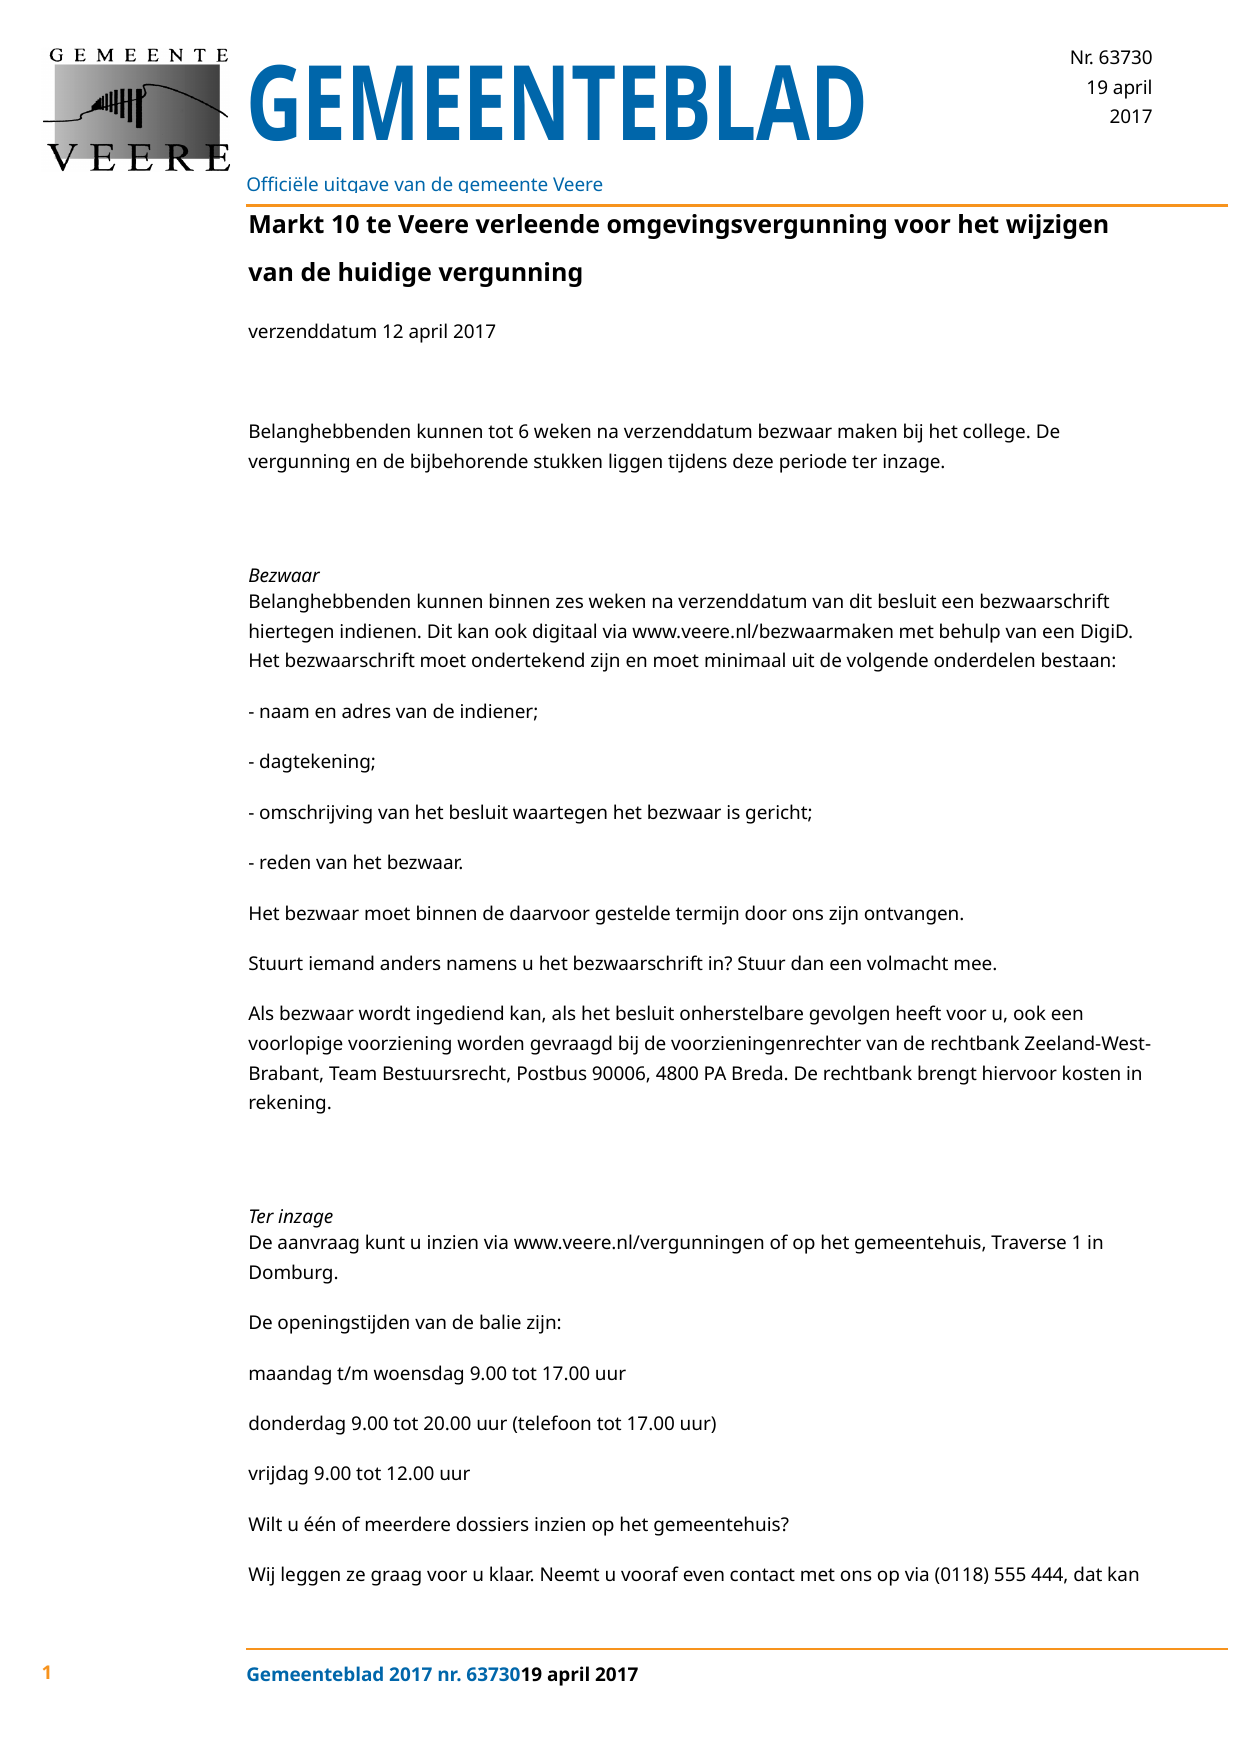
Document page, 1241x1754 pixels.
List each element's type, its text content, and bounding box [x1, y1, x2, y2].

text - reden van het bezwaar. [248, 849, 1152, 875]
text Het bezwaar moet binnen de daarvoor gestelde termijn door ons zijn ontvangen. [248, 900, 1152, 925]
picture [41, 47, 231, 172]
text Stuurt iemand anders namens u het bezwaarschrift in? Stuur dan een volmacht mee. [248, 950, 1152, 976]
text - dagtekening; [248, 748, 1152, 774]
text donderdag 9.00 tot 20.00 uur (telefoon tot 17.00 uur) [248, 1410, 1152, 1436]
text maandag t/m woensdag 9.00 tot 17.00 uur [248, 1360, 1152, 1386]
text Wij leggen ze graag voor u klaar. Neemt u vooraf even contact met ons op via (0118) 555 444, dat kan [248, 1561, 1152, 1587]
text - naam en adres van de indiener; [248, 698, 1152, 724]
text - omschrijving van het besluit waartegen het bezwaar is gericht; [248, 799, 1152, 824]
text Wilt u één of meerdere dossiers inzien op het gemeentehuis? [248, 1511, 1152, 1537]
text Markt 10 te Veere verleende omgevingsvergunning voor het wijzigen van de huidige vergunning [248, 207, 1152, 288]
text vrijdag 9.00 tot 12.00 uur [248, 1461, 1152, 1486]
text De openingstijden van de balie zijn: [248, 1309, 1152, 1335]
text verzenddatum 12 april 2017 [248, 318, 1152, 344]
text Als bezwaar wordt ingediend kan, als het besluit onherstelbare gevolgen heeft voor u, ook een voorlopige voorziening worden gevraagd bij de voorzieningenrechter van de rechtbank Zeeland-West-Brabant, Team Bestuursrecht, Postbus 90006, 4800 PA Breda. De rechtbank brengt hiervoor kosten in rekening. [248, 1001, 1152, 1115]
text Bezwaar [248, 563, 1152, 588]
text Ter inzage [248, 1204, 1152, 1229]
text Belanghebbenden kunnen tot 6 weken na verzenddatum bezwaar maken bij het college. De vergunning en de bijbehorende stukken liggen tijdens deze periode ter inzage. [248, 419, 1152, 474]
text Belanghebbenden kunnen binnen zes weken na verzenddatum van dit besluit een bezwaarschrift hiertegen indienen. Dit kan ook digitaal via www.veere.nl/bezwaarmaken met behulp van een DigiD. Het bezwaarschrift moet ondertekend zijn en moet minimaal uit de volgende onderdelen bestaan: [248, 588, 1152, 673]
text De aanvraag kunt u inzien via www.veere.nl/vergunningen of op het gemeentehuis, Traverse 1 in Domburg. [248, 1229, 1152, 1285]
